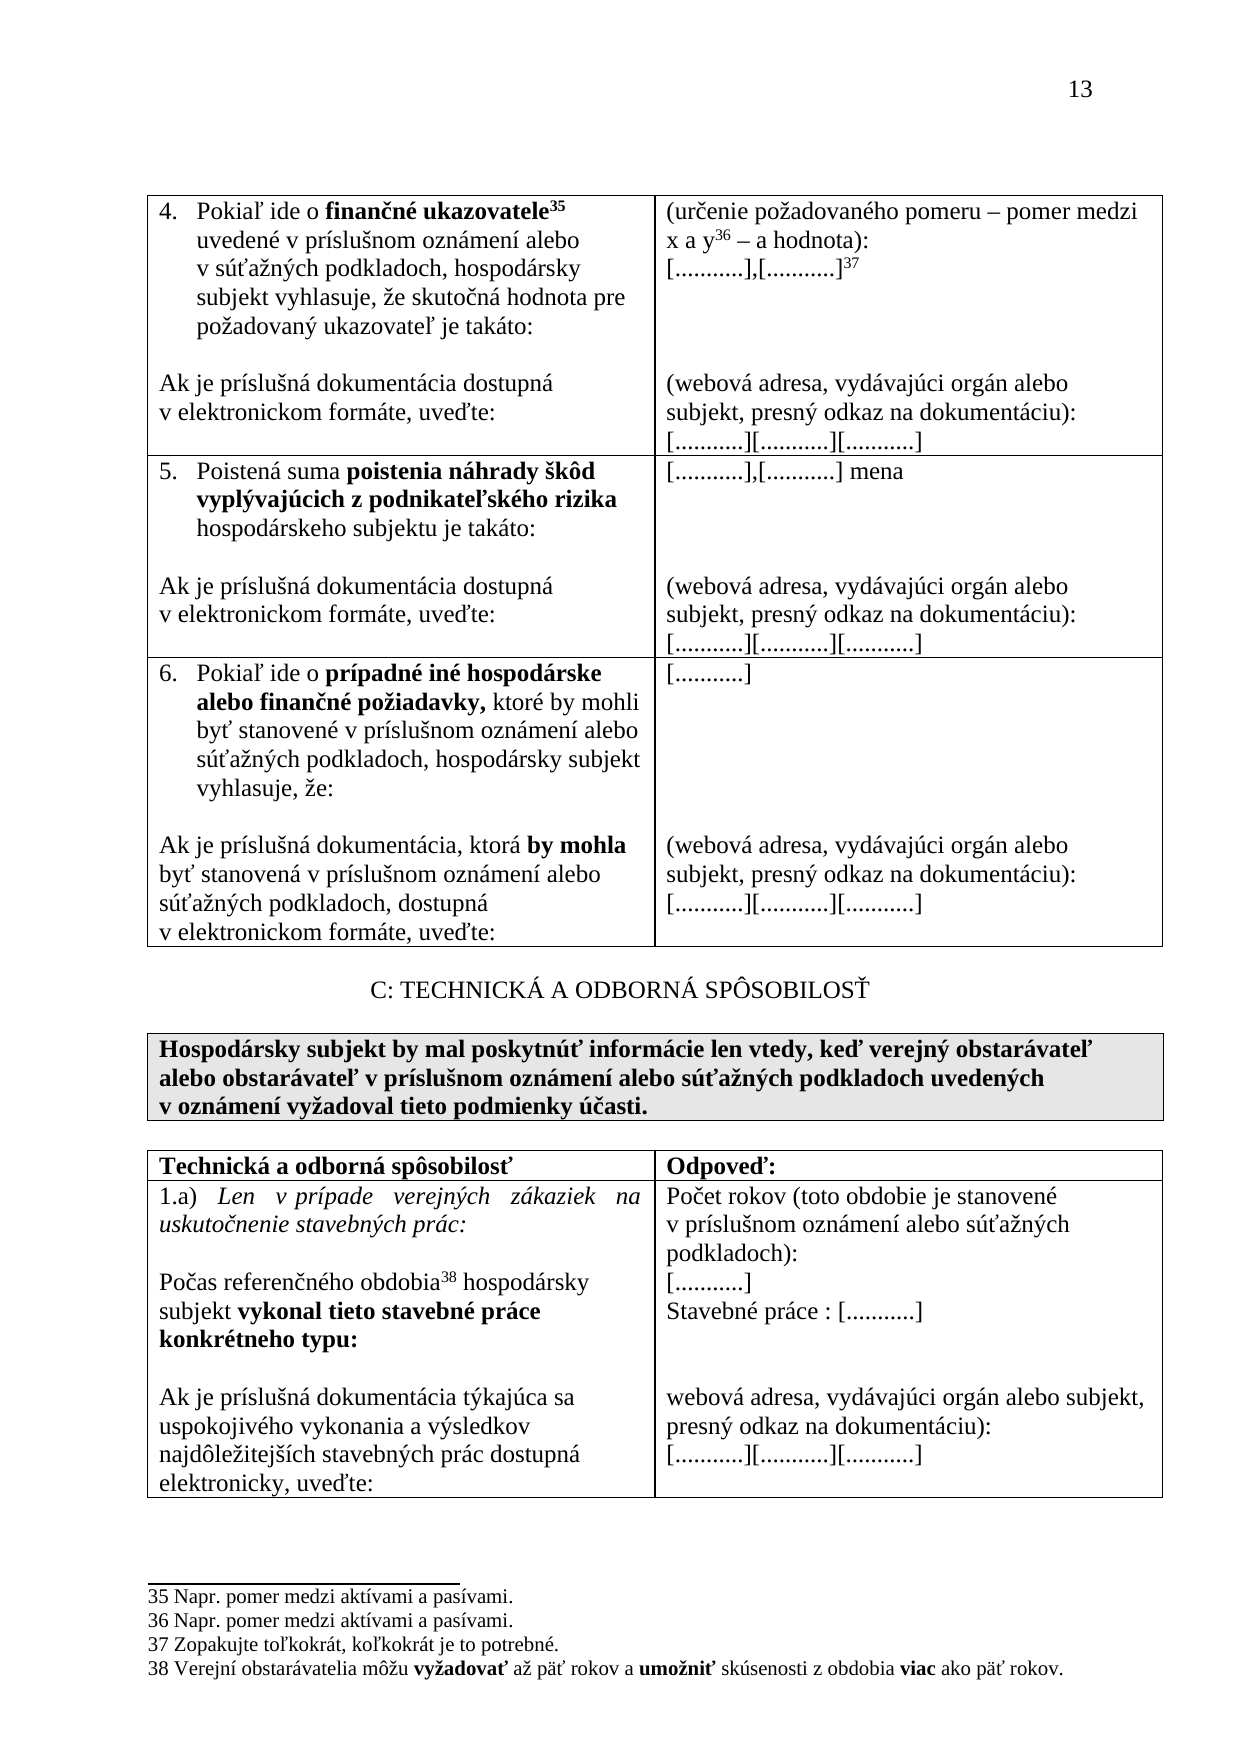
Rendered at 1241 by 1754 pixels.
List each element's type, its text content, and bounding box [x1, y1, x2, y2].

table_header Odpoveď: [656, 1151, 1162, 1180]
table_cell Počet rokov (toto obdobie je stanovené v príslušnom oznámení alebo súťažných podkladoch): [...........] Stavebné práce : [...........] webová adresa, vydávajúci orgán alebo subjekt, presný odkaz na dokumentáciu): [...........][...........][...........] [656, 1181, 1162, 1497]
table_header Technická a odborná spôsobilosť [148, 1151, 654, 1180]
table_cell 1.a) Len v prípade verejných zákaziek na uskutočnenie stavebných prác: Počas referenčného obdobia hospodársky subjekt vykonal tieto stavebné práce konkrétneho typu: Ak je príslušná dokumentácia týkajúca sa uspokojivého vykonania a výsledkov najdôležitejších stavebných prác dostupná elektronicky, uveďte: [148, 1181, 654, 1497]
table_header Hospodársky subjekt by mal poskytnúť informácie len vtedy, keď verejný obstarávateľ alebo obstarávateľ v príslušnom oznámení alebo súťažných podkladoch uvedených v oznámení vyžadoval tieto podmienky účasti. [148, 1034, 1163, 1120]
text C: TECHNICKÁ A ODBORNÁ SPÔSOBILOSŤ [148, 975, 1093, 1004]
table_header Pokiaľ ide o finančné ukazovatele uvedené v príslušnom oznámení alebo v súťažných podkladoch, hospodársky subjekt vyhlasuje, že skutočná hodnota pre požadovaný ukazovateľ je takáto: Ak je príslušná dokumentácia dostupná v elektronickom formáte, uveďte: [148, 196, 654, 455]
table_cell [...........],[...........] mena (webová adresa, vydávajúci orgán alebo subjekt, presný odkaz na dokumentáciu): [...........][...........][...........] [656, 456, 1162, 657]
table_cell [...........] (webová adresa, vydávajúci orgán alebo subjekt, presný odkaz na dokumentáciu): [...........][...........][...........] [656, 658, 1162, 946]
table_cell Pokiaľ ide o prípadné iné hospodárske alebo finančné požiadavky, ktoré by mohli byť stanovené v príslušnom oznámení alebo súťažných podkladoch, hospodársky subjekt vyhlasuje, že: Ak je príslušná dokumentácia, ktorá by mohla byť stanovená v príslušnom oznámení alebo súťažných podkladoch, dostupná v elektronickom formáte, uveďte: [148, 658, 654, 946]
table_cell Poistená suma poistenia náhrady škôd vyplývajúcich z podnikateľského rizika hospodárskeho subjektu je takáto: Ak je príslušná dokumentácia dostupná v elektronickom formáte, uveďte: [148, 456, 654, 657]
table_header (určenie požadovaného pomeru – pomer medzi x a y – a hodnota): [...........],[...........] (webová adresa, vydávajúci orgán alebo subjekt, presný odkaz na dokumentáciu): [...........][...........][...........] [656, 196, 1162, 455]
